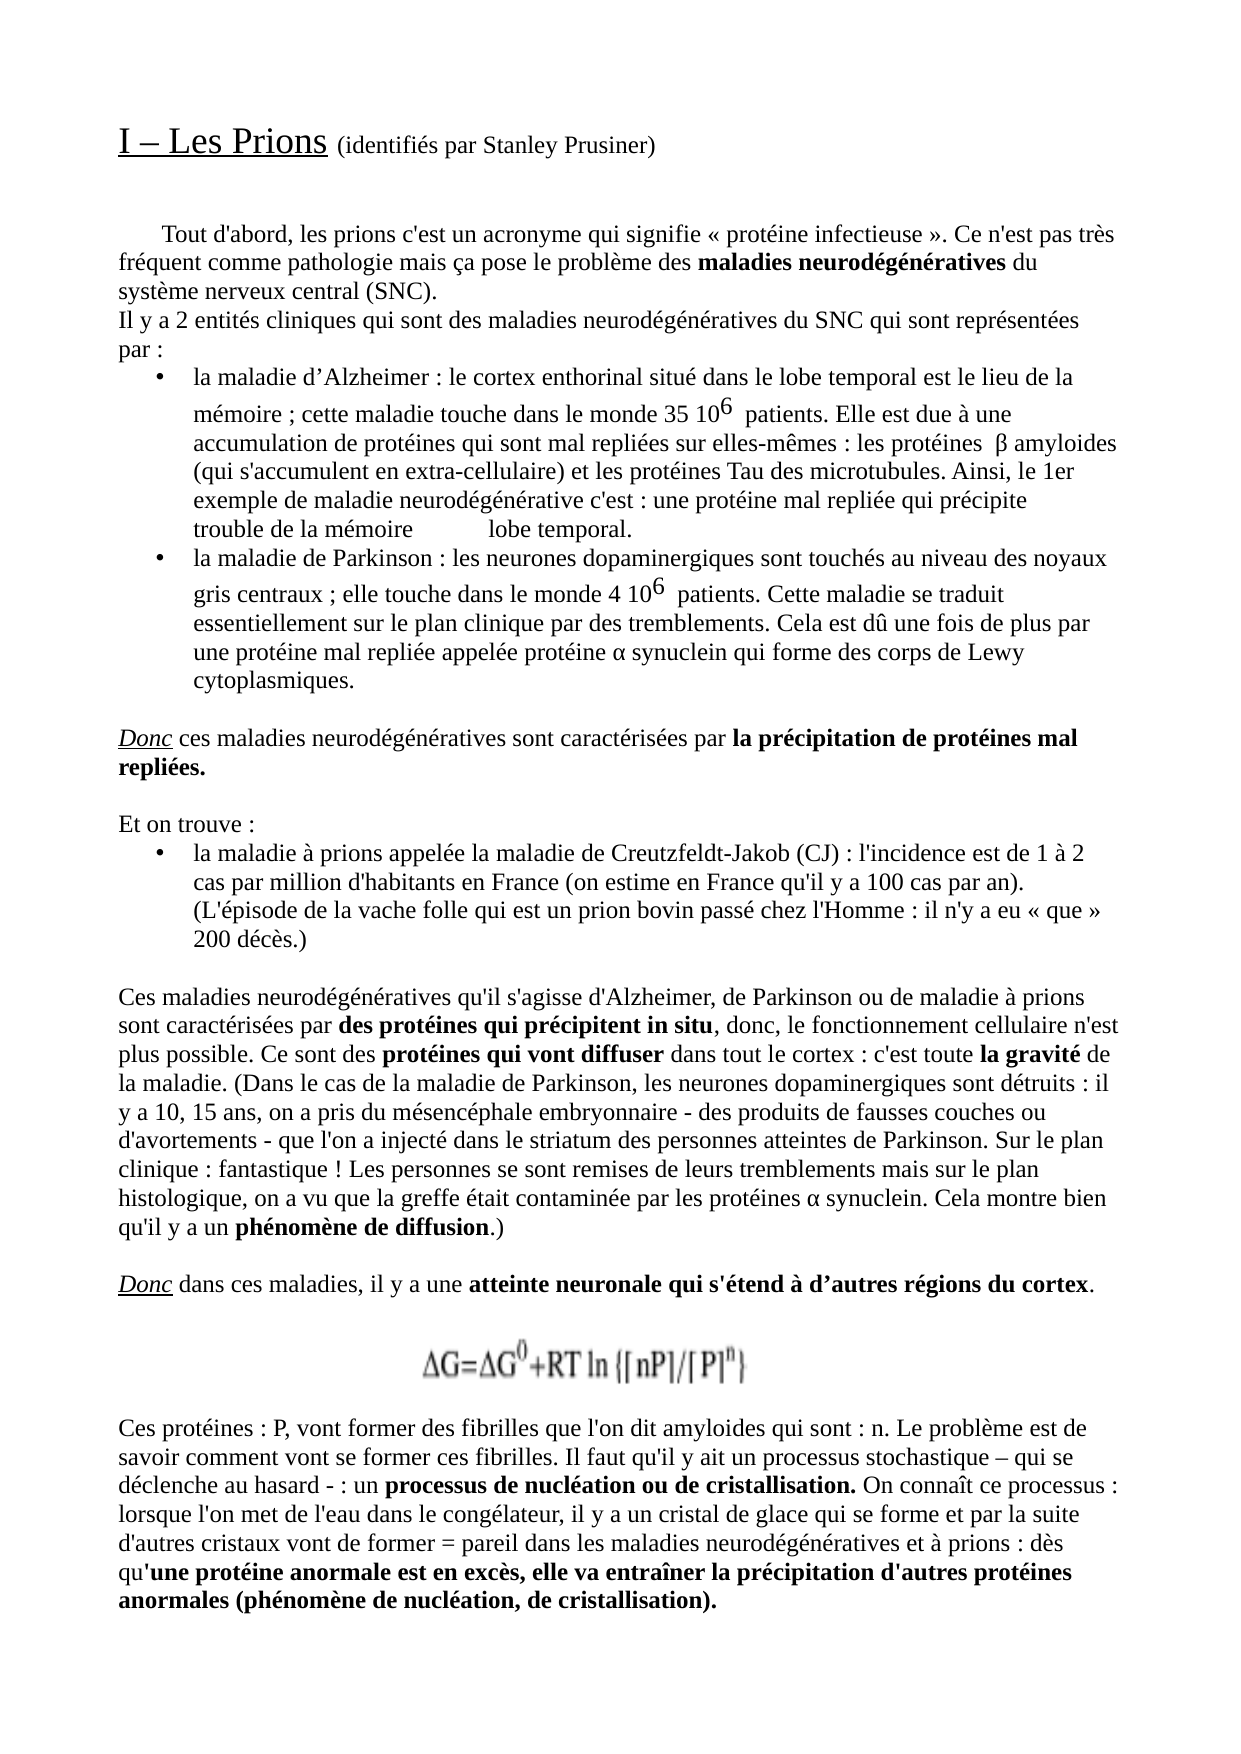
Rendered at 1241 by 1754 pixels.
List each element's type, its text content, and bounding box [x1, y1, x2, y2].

text Ces maladies neurodégénératives qu'il s'agisse d'Alzheimer, de Parkinson ou de maladie à prions sont caractérisées par des protéines qui précipitent in situ, donc, le fonctionnement cellulaire n'est plus possible. Ce sont des protéines qui vont diffuser dans tout le cortex : c'est toute la gravité de la maladie. (Dans le cas de la maladie de Parkinson, les neurones dopaminergiques sont détruits : il y a 10, 15 ans, on a pris du mésencéphale embryonnaire - des produits de fausses couches ou d'avortements - que l'on a injecté dans le striatum des personnes atteintes de Parkinson. Sur le plan clinique : fantastique ! Les personnes se sont remises de leurs tremblements mais sur le plan histologique, on a vu que la greffe était contaminée par les protéines α synuclein. Cela montre bien qu'il y a un phénomène de diffusion.) [118, 982, 1122, 1240]
text I – Les Prions (identifiés par Stanley Prusiner) [118, 118, 1122, 161]
text Donc ces maladies neurodégénératives sont caractérisées par la précipitation de protéines mal repliées. [118, 723, 1122, 780]
text Tout d'abord, les prions c'est un acronyme qui signifie « protéine infectieuse ». Ce n'est pas très fréquent comme pathologie mais ça pose le problème des maladies neurodégénératives du système nerveux central (SNC). [118, 219, 1122, 305]
picture [355, 1325, 835, 1407]
text Et on trouve : [118, 809, 1122, 838]
list la maladie d’Alzheimer : le cortex enthorinal situé dans le lobe temporal est le lieu de la mémoire ; cette maladie touche dans le monde 35 106 patients. Elle est due à une accumulation de protéines qui sont mal repliées sur elles-mêmes : les protéines β amyloides (qui s'accumulent en extra-cellulaire) et les protéines Tau des microtubules. Ainsi, le 1er exemple de maladie neurodégénérative c'est : une protéine mal repliée qui précipite trouble de la mémoire lobe temporal. [156, 362, 1122, 543]
list la maladie de Parkinson : les neurones dopaminergiques sont touchés au niveau des noyaux gris centraux ; elle touche dans le monde 4 106 patients. Cette maladie se traduit essentiellement sur le plan clinique par des tremblements. Cela est dû une fois de plus par une protéine mal repliée appelée protéine α synuclein qui forme des corps de Lewy cytoplasmiques. [156, 543, 1122, 694]
text Il y a 2 entités cliniques qui sont des maladies neurodégénératives du SNC qui sont représentées par : [118, 305, 1122, 362]
text Ces protéines : P, vont former des fibrilles que l'on dit amyloides qui sont : n. Le problème est de savoir comment vont se former ces fibrilles. Il faut qu'il y ait un processus stochastique – qui se déclenche au hasard - : un processus de nucléation ou de cristallisation. On connaît ce processus : lorsque l'on met de l'eau dans le congélateur, il y a un cristal de glace qui se forme et par la suite d'autres cristaux vont de former = pareil dans les maladies neurodégénératives et à prions : dès qu'une protéine anormale est en excès, elle va entraîner la précipitation d'autres protéines anormales (phénomène de nucléation, de cristallisation). [118, 1413, 1122, 1614]
text Donc dans ces maladies, il y a une atteinte neuronale qui s'étend à d’autres régions du cortex. [118, 1269, 1122, 1298]
list la maladie à prions appelée la maladie de Creutzfeldt-Jakob (CJ) : l'incidence est de 1 à 2 cas par million d'habitants en France (on estime en France qu'il y a 100 cas par an). (L'épisode de la vache folle qui est un prion bovin passé chez l'Homme : il n'y a eu « que » 200 décès.) [156, 838, 1122, 953]
